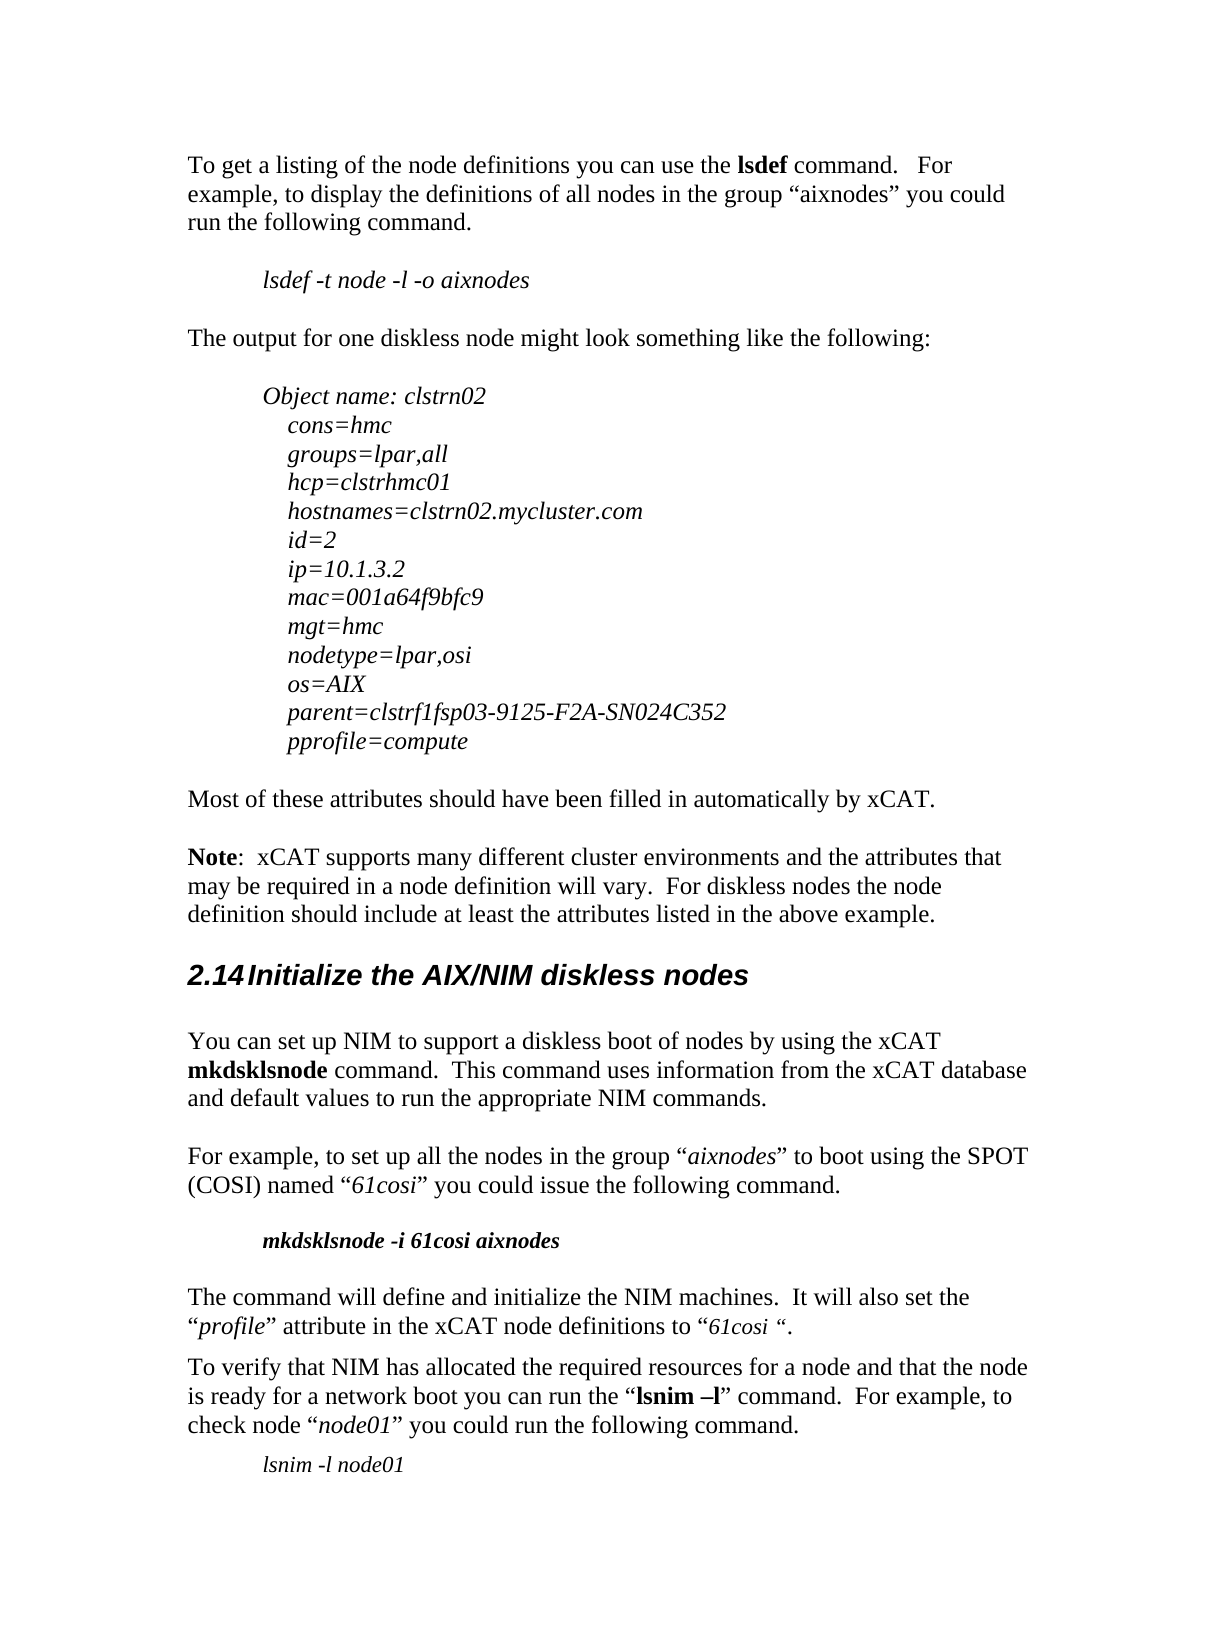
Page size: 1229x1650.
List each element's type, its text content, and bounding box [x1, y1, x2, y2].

text lsdef -t node -l -o aixnodes [187, 265, 1041, 294]
text os=AIX [262, 669, 1041, 697]
text Note: xCAT supports many different cluster environments and the attributes that may be required in a node definition will vary. For diskless nodes the node definition should include at least the attributes listed in the above example. [187, 842, 1041, 928]
text Most of these attributes should have been filled in automatically by xCAT. [187, 784, 1041, 813]
text mgt=hmc [262, 611, 1041, 640]
text pprofile=compute [262, 726, 1041, 755]
text mkdsklsnode -i 61cosi aixnodes [187, 1227, 1041, 1254]
text nodetype=lpar,osi [262, 640, 1041, 669]
text cons=hmc [262, 410, 1041, 439]
text id=2 [262, 525, 1041, 554]
text hostnames=clstrn02.mycluster.com [262, 496, 1041, 525]
text lsnim -l node01 [262, 1451, 1041, 1477]
text To get a listing of the node definitions you can use the lsdef command. For example, to display the definitions of all nodes in the group “aixnodes” you could run the following command. [187, 150, 1041, 236]
text groups=lpar,all [262, 439, 1041, 467]
list The command will define and initialize the NIM machines. It will also set the “profile” attribute in the xCAT node definitions to “61cosi “. [150, 1282, 1041, 1340]
subtitle Initialize the AIX/NIM diskless nodes [187, 957, 1041, 991]
text parent=clstrf1fsp03-9125-F2A-SN024C352 [262, 697, 1041, 726]
text For example, to set up all the nodes in the group “aixnodes” to boot using the SPOT (COSI) named “61cosi” you could issue the following command. [187, 1141, 1041, 1198]
text ip=10.1.3.2 [262, 554, 1041, 582]
text The output for one diskless node might look something like the following: [187, 323, 1041, 352]
text Object name: clstrn02 [262, 381, 1041, 410]
text hcp=clstrhmc01 [262, 467, 1041, 496]
text To verify that NIM has allocated the required resources for a node and that the node is ready for a network boot you can run the “lsnim –l” command. For example, to check node “node01” you could run the following command. [187, 1352, 1041, 1439]
text mac=001a64f9bfc9 [262, 582, 1041, 611]
text You can set up NIM to support a diskless boot of nodes by using the xCAT mkdsklsnode command. This command uses information from the xCAT database and default values to run the appropriate NIM commands. [187, 1026, 1041, 1112]
